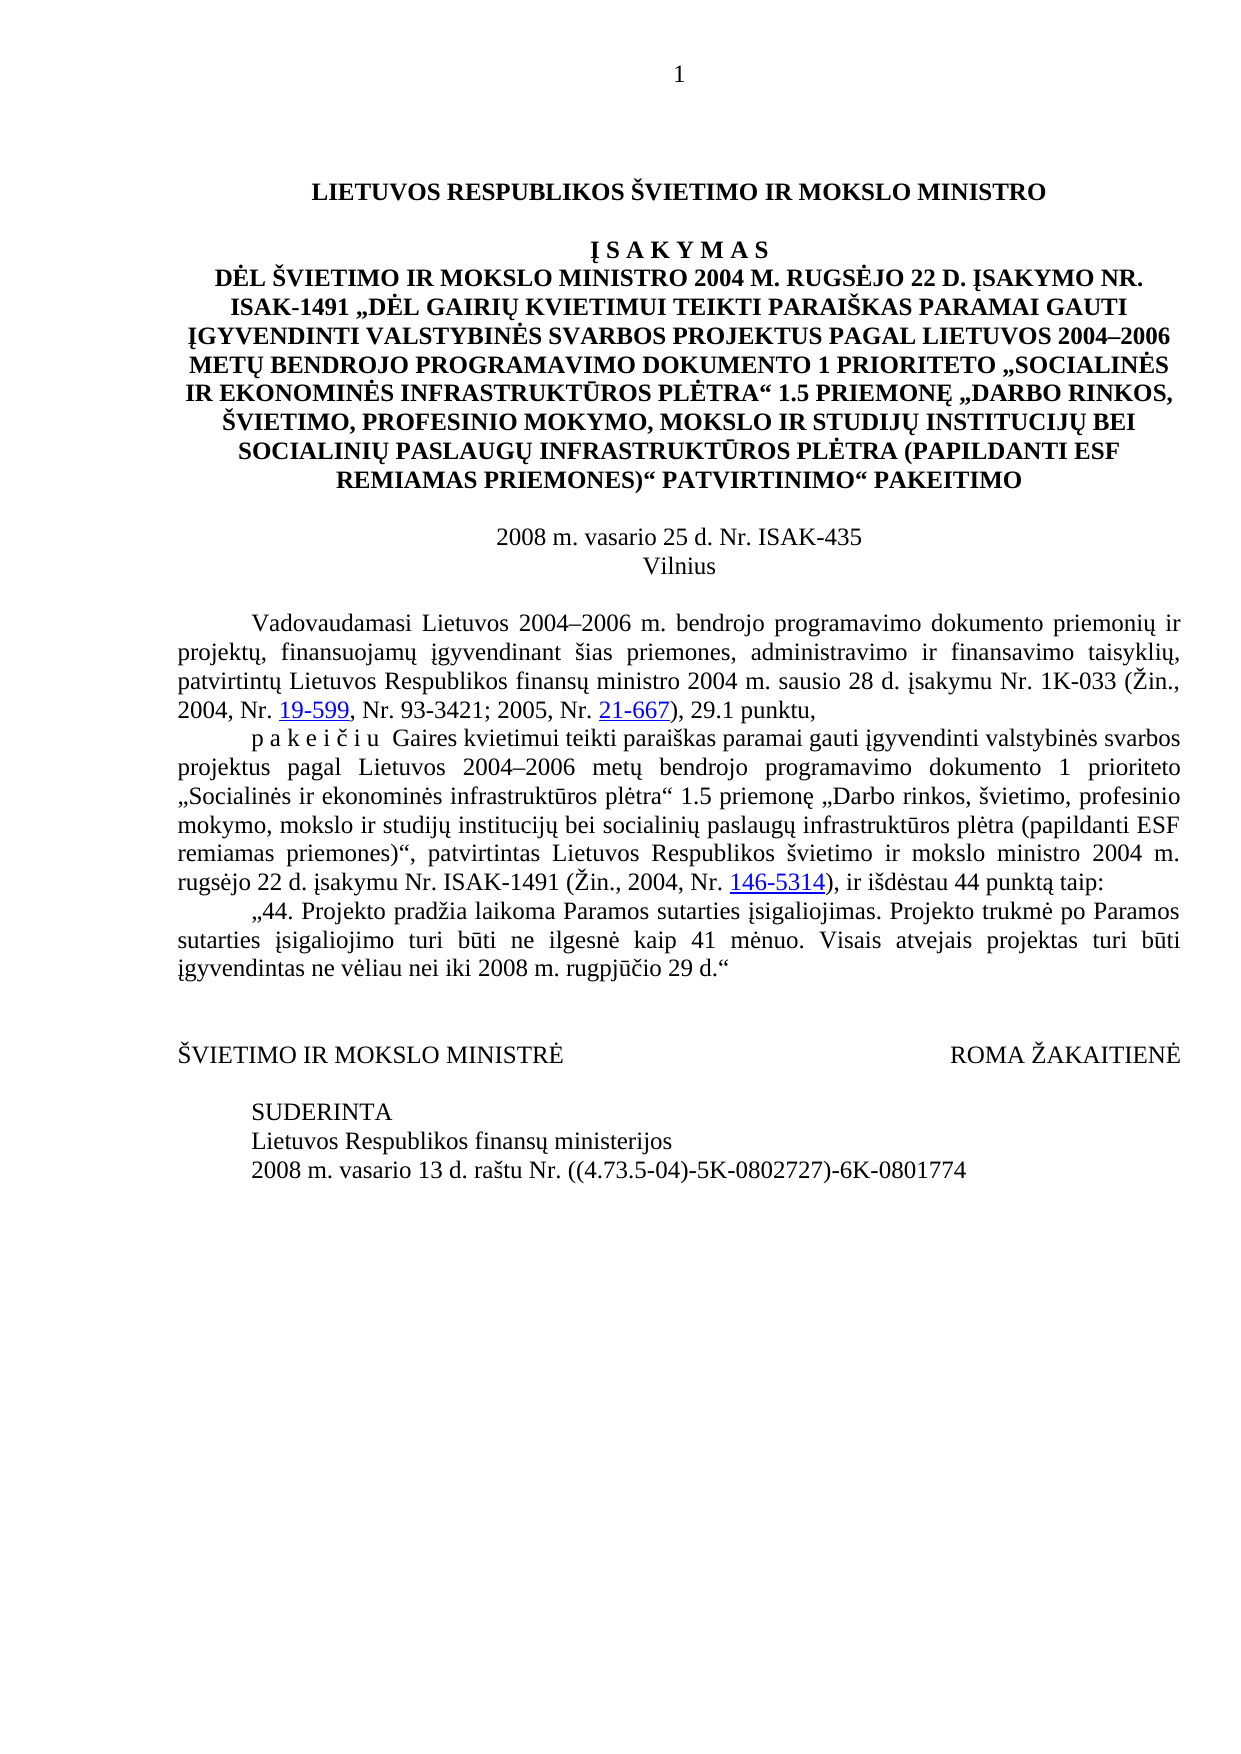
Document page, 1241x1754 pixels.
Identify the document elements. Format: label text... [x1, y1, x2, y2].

text ŠVIETIMO IR MOKSLO MINISTRĖ ROMA ŽAKAITIENĖ [177, 1040, 1181, 1068]
text Vilnius [177, 551, 1181, 580]
text „44. Projekto pradžia laikoma Paramos sutarties įsigaliojimas. Projekto trukmė po Paramos sutarties įsigaliojimo turi būti ne ilgesnė kaip 41 mėnuo. Visais atvejais projektas turi būti įgyvendintas ne vėliau nei iki 2008 m. rugpjūčio 29 d.“ [177, 896, 1181, 982]
text ĮSAKYMAS [177, 235, 1181, 263]
text pakeičiu Gaires kvietimui teikti paraiškas paramai gauti įgyvendinti valstybinės svarbos projektus pagal Lietuvos 2004–2006 metų bendrojo programavimo dokumento 1 prioriteto „Socialinės ir ekonominės infrastruktūros plėtra“ 1.5 priemonę „Darbo rinkos, švietimo, profesinio mokymo, mokslo ir studijų institucijų bei socialinių paslaugų infrastruktūros plėtra (papildanti ESF remiamas priemones)“, patvirtintas Lietuvos Respublikos švietimo ir mokslo ministro 2004 m. rugsėjo 22 d. įsakymu Nr. ISAK-1491 (Žin., 2004, Nr. 146-5314), ir išdėstau 44 punktą taip: [177, 723, 1181, 896]
text SUDERINTA [177, 1097, 1181, 1126]
text DĖL ŠVIETIMO IR MOKSLO MINISTRO 2004 M. RUGSĖJO 22 D. ĮSAKYMO NR. ISAK-1491 „DĖL GAIRIŲ KVIETIMUI TEIKTI PARAIŠKAS PARAMAI GAUTI ĮGYVENDINTI VALSTYBINĖS SVARBOS PROJEKTUS PAGAL LIETUVOS 2004–2006 METŲ BENDROJO PROGRAMAVIMO DOKUMENTO 1 PRIORITETO „SOCIALINĖS IR EKONOMINĖS INFRASTRUKTŪROS PLĖTRA“ 1.5 PRIEMONĘ „DARBO RINKOS, ŠVIETIMO, PROFESINIO MOKYMO, MOKSLO IR STUDIJŲ INSTITUCIJŲ BEI SOCIALINIŲ PASLAUGŲ INFRASTRUKTŪROS PLĖTRA (PAPILDANTI ESF REMIAMAS PRIEMONES)“ PATVIRTINIMO“ PAKEITIMO [177, 263, 1181, 493]
text LIETUVOS RESPUBLIKOS ŠVIETIMO IR MOKSLO MINISTRO [177, 177, 1181, 206]
text Lietuvos Respublikos finansų ministerijos [177, 1126, 1181, 1155]
text Vadovaudamasi Lietuvos 2004–2006 m. bendrojo programavimo dokumento priemonių ir projektų, finansuojamų įgyvendinant šias priemones, administravimo ir finansavimo taisyklių, patvirtintų Lietuvos Respublikos finansų ministro 2004 m. sausio 28 d. įsakymu Nr. 1K-033 (Žin., 2004, Nr. 19-599, Nr. 93-3421; 2005, Nr. 21-667), 29.1 punktu, [177, 608, 1181, 723]
text 2008 m. vasario 13 d. raštu Nr. ((4.73.5-04)-5K-0802727)-6K-0801774 [177, 1155, 1181, 1183]
text 2008 m. vasario 25 d. Nr. ISAK-435 [177, 522, 1181, 551]
